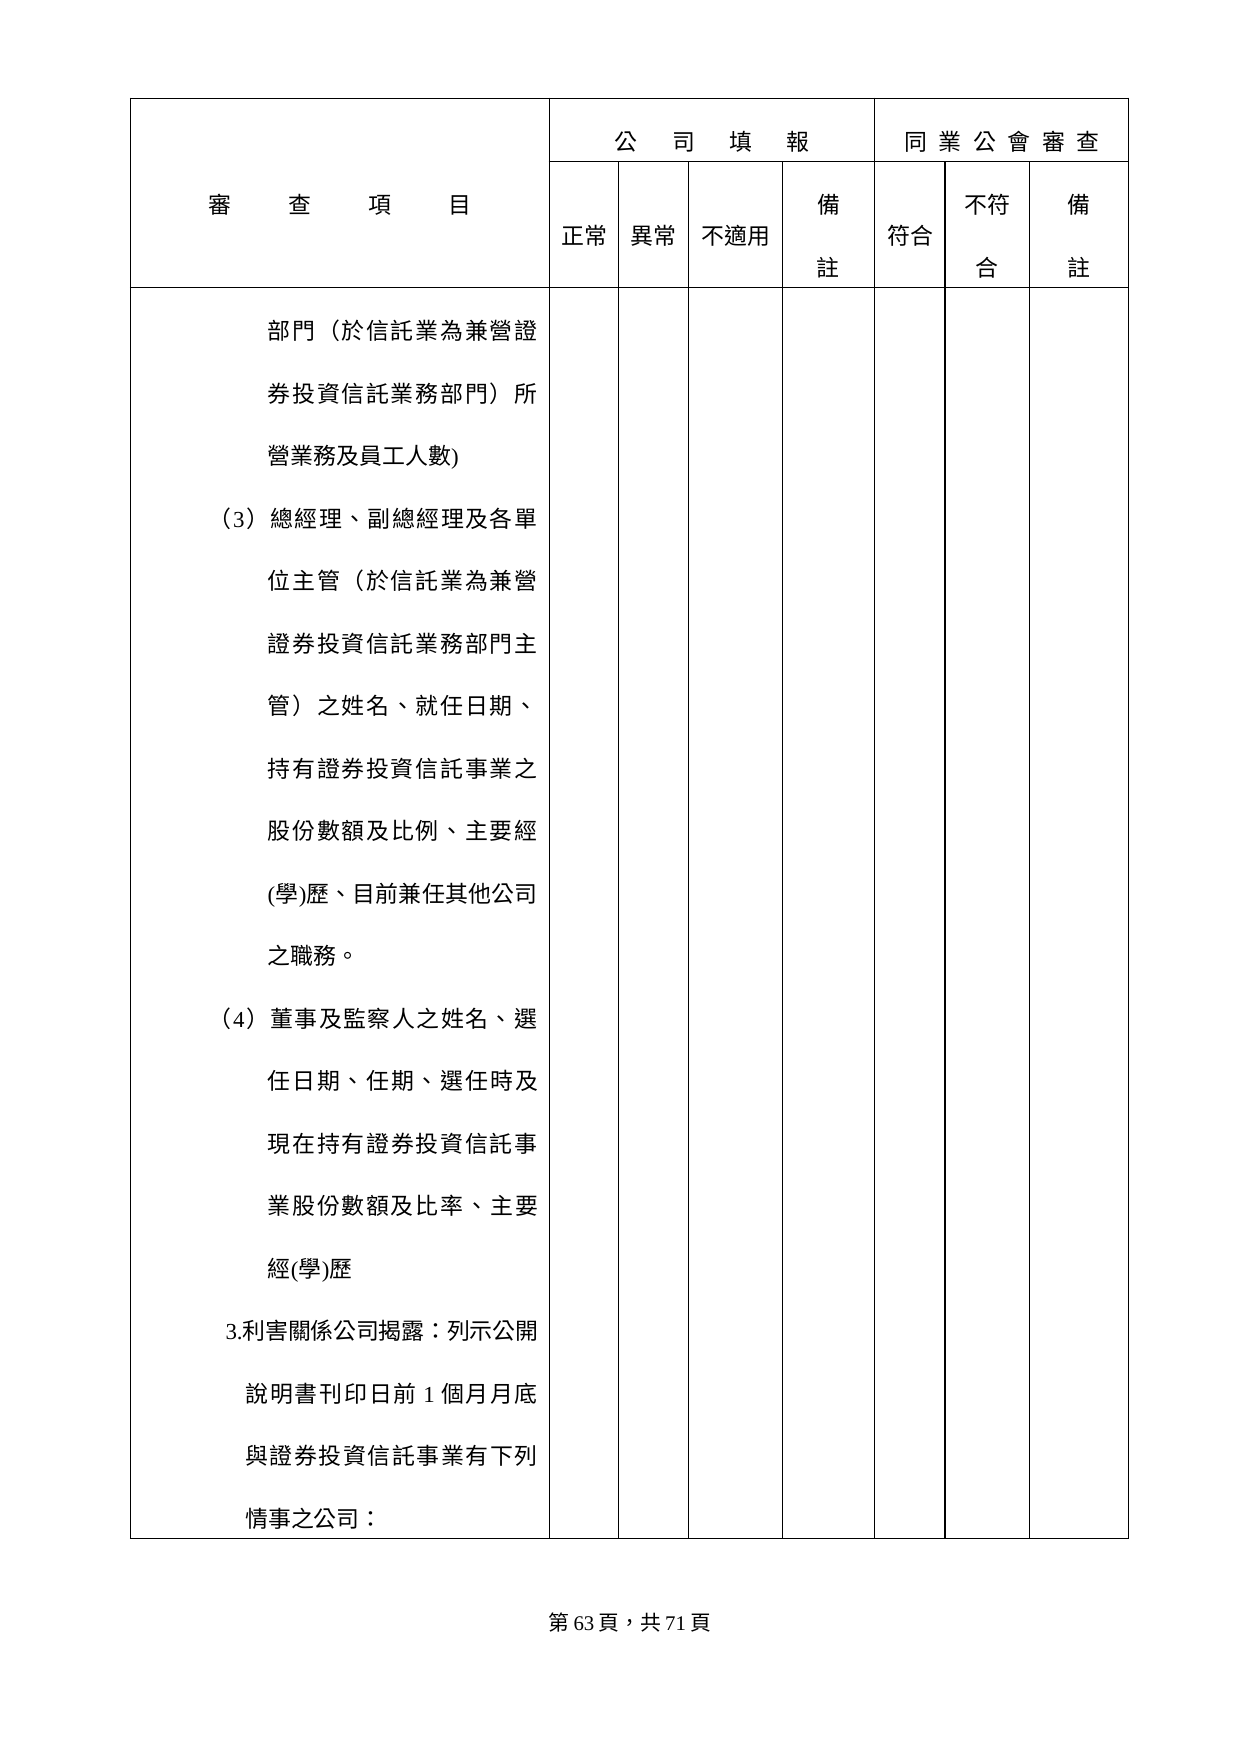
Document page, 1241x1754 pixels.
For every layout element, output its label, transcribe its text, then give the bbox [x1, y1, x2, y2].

table_cell 不符合 [946, 162, 1029, 287]
table_cell [875, 288, 944, 1538]
table_header 同 業 公 會 審 查 [875, 99, 1128, 161]
table_header 公 司 填 報 [550, 99, 874, 161]
table_cell 異常 [619, 162, 688, 287]
table_cell 不適用 [689, 162, 782, 287]
table_header 審 查 項 目 [131, 99, 549, 287]
table_cell [550, 288, 618, 1538]
table_cell 備 註 [783, 162, 874, 287]
table_cell 正常 [550, 162, 618, 287]
table_cell [619, 288, 688, 1538]
table_cell 符合 [875, 162, 944, 287]
table_cell [689, 288, 782, 1538]
table_cell 【公開說明書】 ※下列資料應符合金管會規定之格式 是否依證券投資信託事業募集證券投資信託基金公開說明書應行記載事項準則規定，於所編製公開說明書封面註明係申請（報）用之稿本 是否依證券投資信託事業募集證券投資信託基金公開說明書應行記載事項準則規定，記載下列事項： （一）編製目錄及頁次 （二）封面依序刊印事項： 1.基金名稱（保本型基金應用括弧以不同顏色顯著字體標明保本比率及基金之類型(保證型或保護型)） 2.基金種類（股票型、債券型、平衡型及多重資產型、保本型、組合型、指數型、指數股票型及主動式交易所交易基金）、貨幣市場基金、傘型或其他經金管會核定者 3.基本投資方針 4.基金型態（開放式或封閉式） 5.基金投資國外地區者，註明「投資國外」 6.基金以外幣計價者，註明本基金以______幣計價 7.本次核准發行總面額 8.本次核准發行受益權單位數 9.保本型基金為保證型者，保證機構之名稱 10.證券投資信託事業之名稱 11.以顯著方式刊印下列文字： （1）「本基金經金融監督管理委員會核准或同意生效，惟不表示本基金絕無風險。本證券投資信託事業以往之經理績效不保證本基金之最低投資收益；本證券投資信託事業除盡善良管理人之注意義務外，不負責本基金之盈虧，亦不保證最低之收益」 （2）保本型基金為保證型者，應刊印「本基金經金融監督管理委員會核准或同意生效，惟不表示本基金絕無風險。投資人持有本基金至到期日時，始可享有_____%的本金保證。投資人於到期日前買回者或有本基金信託契約第__條第一款至第六款應終止之情事者，不在保證範圍，投資人應承擔整個投資期間之相關費用，並依當時淨值計算買回價格。投資人應了解到期日前本基金之淨值可能因市場因素而波動。投資人在進行交易前，應確定已充分瞭解本基金之風險與特性。」等文字。 （3）保本型基金為保護型者，應刊印「本基金無提供保證機構保證之機制，係透過投資工具達成保護本金之功能。本基金經金融監督管理委員會核准或同意生效，惟不表示本基金絕無風險。投資人持有本基金至到期日時，始可享有_____%的本金保護。投資人於到期日前買回者或有本基金信託契約第___條應提前終止之情事者，不在保護範圍，投資人應承擔整個投資期間之相關費用，並依當時淨值計算買回價格。投資人應了解到期日前本基金之淨值可能因市場因素而波動，因保護並非保證，投資標的之發行人違約或發生信用風險等因素，將無法達到本金保護之效果，投資人在進行交易前，應確定已充分瞭解本基金之風險與特性。」等文字，後段文字並應以加大粗黑字體或不同顏色等特別顯著方式刊印。 （4）非投資等級債券基金應以不同顏色顯著字體方式，載明適合之投資人屬性，並刊印「投資人投資非投資等級債券基金不宜占其投資組合過高之比重」，及「本基金經金融監督管理委員會核准，惟不表示絕無風險。由於非投資等級債券之信用評等未達投資等級或未經信用評等，且對利率變動的敏感度甚高，故本基金可能會因利率上升、市場流動性下降，或債券發行機構違約不支付本金、利息或破產而蒙受虧損。本基金不適合無法承擔相關風險之投資人。基金經理公司以往之經理績效不保證基金之最低投資收益；基金經理公司除盡善良管理人之注意義務外，不負責本基金之盈虧，亦不保證最低之收益，投資人申購前應詳閱基金公開說明書。」等文字。 （5）環境、社會及治理相關主題基金，應刊印「本基金屬環境、社會及治理相關主題基金，永續相關重要發行資訊之揭露請詳見第__頁至第__頁」，定期評估資訊將於公司網站（https://）公告。 （6）有關本基金運用限制及投資風險之揭露請詳見第__頁至第__頁 （7）固定收益基金應以粗體字警示投資人投資基金應注意之風險，並應補充包含債券發行人違約之信用風險 （8）本公開說明書之內容如有虛偽或隱匿之情事者，應由本證券投資信託事業與負責人及其他曾在公開說明書上簽章者依法負責 （9）查詢本公開說明書之網址，包括本會指定之資訊申報網站之網址及公司揭露公開說明書相關資料之網址 （※公開資訊觀測站網址應為https://mops.twse.com. tw/mops/web/index） （10）信託業兼營證券投資信託業務經本會核准得自行保管基金資產者，應標明自行保管及設有信託監察人之字句 （11）主動式交易所交易基金，應刊印「本基金投資目標未追蹤、模擬或複製特定指數之表現，而係經理公司依其所訂投資策略進行基金投資」；主動式交易所交易基金設定績效指標者，另應刊印「本基金之績效指標係為基金績效評量之參考，本基金無追蹤、模擬或複製績效指標之表現」等文字。 12.刊印日期 （三）封裡依序刊印下列事項： 1.證券投資信託事業總公司之名稱、地址、網址及電話，發言人之姓名、職稱、聯絡電話及電子郵件信箱 2.基金保管機構之名稱、地址、網址及電話。（信託業兼營證券投資信託業務經本會核准得自行保管基金資產者，載明信託監察人之姓名或名稱、地址、網址或電子郵件信箱及電話） 3.受託管理機構之名稱、地址、網址及電話 4.國外投資顧問公司之名稱、地址、網址及電話 5.國外受託保管機構之名稱、地址、網址及電話 6.基金經保證機構保證者，保證機構之名稱、地址、網址及電話 7.受益憑證簽證機構之名稱、地址、網址及電話 8.受益憑證事務代理機構之名稱、地址、網址及電話 9.基金之財務報告簽證會計師姓名、事務所名稱、地址、網址及電話 10.證券投資信託事業或基金經信用評等機構評等者，信用評等機構之名稱、地址、網址及電話 11.公開說明書之陳列處所、分送方式及索取之方法 （四）封底應刊印事項： 證券投資信託事業及其負責人簽章或蓋章 （五）基金概況應刊印事項： 1.基金簡介 （1）發行總面額 （2）受益權單位總數 （3）每受益權單位面額 （4）得否追加發行 （5）成立條件(有成立日期者，亦一併列明) （6）預定發行日期 （7）存續期間 （8）投資地區及標的 (保本型基金應列示投資固定收益商品及證券相關商品之預估投資比率、投資商品之發行者、交易對象及參與率等) （9）基本投資方針及範圍簡述 （10）投資策略及特色之重點摘述 （11）本基金適合之投資人屬性分析 （12）銷售開始日 （13）銷售方式 （14）銷售價格 （15）最低申購金額 （16）證券投資信託事業為防制洗錢而可能要求申購人提出之文件及拒絕申購之情況 （17）買回開始日（保本型基金敍明接受買回之方式及因應買回處分資產之程序） （18）買回費用 （19）買回價格 （20）短線交易之規範及處理 ※應包含短線交易之定義、買回費率、買回費用計算方式及短線交易案例說明等事項 （21）基金營業日之定義 （22）經理費（保本型基金之經理費率應以明顯字體列示） （23）保管費(信託業兼營證券投資信託業務經本會核准得自行保管基金資產者，其信託監察人之報酬) （24）基金經保證機構保證者，保證機構之業務性質、財務狀況、 信用評等、保證條件、範圍、保證費及保證契約主要內容；並以釋例說明保證機制及高於保證金額之潛在回報之計算方法 （25）是否分配收益 2.基金性質 （1）基金之設立及其依據 （2）證券投資信託契約關係 3.證券投資信託事業之職責（概述） 4.基金保管機構之職責（概述） （信託業兼營證券投資信託業務經本會核准得自行保管基金資產者，應記載信託監察人之職責） 5.基金保證機構之職責(概述) 6.基金投資 （1）基金投資方針及範圍。 ※債券型基金者，應敘明其資產組合及持有固定收益證券部位之加權平均存續期間管理策略 （2）證券投資信託事業運用基金投資之決策過程、基金經理人之姓名、主要經(學)歷及權限。基金經理人同時管理其他基金者，應揭露所管理之其他基金名稱及所採取防止利益衝突之措施 ※基金經理人主要經歷應加註起迄時間 ※基金經理人管理1檔基金以上者，請詳述公司實際採行之防範措施 ※請同業公會確認基金經理人符合證券投資信託事業負責人與業務人員管理規則第5條資格、資格條件符合最新法令規定及已接受6小時期貨暨選擇權相關法規之職前及在職訓練課程（請查詢最新受訓紀錄） （3）證券投資信託事業運用基金，將基金之管理業務複委任第三人處理者，應敘明複委任業務情形及受託管理機構對受託管理業務之專業能力 （4）證券投資信託事業運用基金，委託國外投資顧問公司提供投資顧問服務，應敘明國外投資顧問公司提供基金顧問服務之專業能力 （5）基金運用之限制 ※有關各投資標的信用評等之規定，勿分散說明，集中陳述為宜。 （6）基金參與股票發行公司股東會行使表決權之處理原則及方法 是否符合證券投資信託事業管理規則第19條第2項第6款及證券投資信託事業負責人與業務人員管理規則第13條第2項第6款規定證券投資信託事業及其負責人、部門主管、分支機構經理人、其他業務人員或受僱人，不得轉讓出席股東會委託書或藉行使基金持有股票之投票表決權，收受金錢或其他利益 是否依證券投資信託事業管理規則第23條第4項規定，出席股東會行使表決權並應作成書面紀錄，循序編號建檔並至少保存5年 （7）組合基金參與子基金之受益人大會行使表決權之處理原則及方法 經理公司應依據子基金之信託契約或公開說明書之規定行使表決權，並基於受益人之最大利益，支持子基金經理公司所提之議案。但子基金之經理公司所提之議案有損及受益人權益之虞者，得依經理公司董事會之決議辦理 經理公司不得轉讓或出售子基金之受益人大會表決權。經理公司之董事、監察人、經理人、業務人員及其他受僱人員，亦不得轉讓或出售該表決權，收受金錢或其他利益 （8）基金投資國外地區者，應刊印下列事項： ※下列說明資料應更新至最新資料 主要投資地區（國）經濟環境簡要說明 經濟發展及各主要產業概況 外匯管理及資金匯出入規定 最近3年當地幣值對美元匯率之最高、最低數額及其變動情形 主要投資證券市場簡要說明下列資料 ※是否依證券投資信託事業募集證券投資信託基金公開說明書應行記載事項準則規定之格式填列 最近2年發行及交易市場概況 最近2年市場之週轉率及本益比 市場資訊揭露效率(包括時效性及充分性)之說明 證券之交易方式 投資國外證券化商品或新興產業者，應敘明該投資標的或產業最近2年國外市場概況 證券投資信託事業對基金之外匯收支從事避險交易者，應敘明其避險方法 基金投資國外地區者，證券投資信託事業應說明配合本基金出席所投資外國股票（或基金）發行公司股東會（受益人會議）之處理原則及方法 7.保本型基金： （1）相關投資連結標的之性質 （2）本基金之設定參數，含參與比率及投資期間，並註明實際參與率釐定之時間，以及通知受益人之方式 （3）保護型基金未設立保證機構，應載明本基金無提供保證機構保證之機制，係透過投資工具達成保護本金之功能。 （4）保護型基金應明定，因應受益人提前請求買回而處分資產及到期日時，達成保護本金之控管機制 8.指數型基金及指數股票型基金： （1）指數編製方式及經理公司追蹤、模擬或複製表現之操作方式，包含調整投資組合方式，以及基金投資於指數具代表性之成分證券樣本時，為使該樣本明確反映指數整體特色之抽樣及操作方式 （2）基金表現與標的指數表現之差異比較，其比較方式應載明其定義及計算公式 (3) 標的指數成分證券同時包括股票及債券者，指數編製規則應明定各類成分證券配置比例。 9.主動式交易所交易基金：設定績效指標者，應說明該指標之特性，以及基金與績效指標對投資策略及特色之差異，並應載明基金表現與績效指標表現之差異比較，其比較方式應載明其定義及計算公式。 10.傘型基金： 各子基金之投資範圍、主要區隔及異同分析；其應記載事項之內容為各子基金所共通者，得標註各子基金皆同，免重複列示，其應記載事項之內容為各子基金不同者，應分別列示，並比較其差異 11.外幣計價基金： 敍明本基金計價、申購及買回之幣別，匯率適用時點及使用之匯率資訊取得來源 12.環境、社會及治理相關主題基金： （1）投資目標與衡量標準：本基金之主要永續投資重點和目標，所採用環境、社會及治理標準或原則與投資重點關連性。基金應設定一個或多個永續投資目標，並具體說明衡量實現永續投資目標實現程度之評量指標。 （2）投資策略與方法：經理公司為達成永續投資目標所採用投資策略類型，將環境、社會及治理因素納入投資流程之具體作法，對環境、社會及治理相關因素之考慮過程，以及衡量該等因素之評估衡量方法。 （3）投資比例配置：本基金持有符合環境、社會及治理相關投資重點之標的占基金淨資產價值之最低投資比重，並說明如何確保基金資產整體運用不會對永續投資目標造成重大損害。 （4）參考績效指標：若本基金有設定環境、社會及治理績效指標，應說明該指標之特性，以及該指標是否與本基金之相關環境、社會及治理投資重點保持一致。 （5）排除政策：本基金之投資是否有排除政策及排除的類型。 （6）風險警語：本基金之環境、社會及治理投資重點之相關風險描述。 （7）盡職治理參與：本基金所適用盡職治理政策及執行方式，以及經理公司盡職治理報告之查詢方法或途徑。 （8）定期揭露：經理公司募集發行本基金後，應於年度結束後二個月，每年在公司網站上向投資人揭露下列定期評估資訊，並揭露查詢基金定期評估資訊之網址，以及經理公司揭露盡職治理報告書相關資料之網址： 本基金資產組成符合所定環境、社會及治理投資策略與篩選標準之實際投資比重。 如有設定績效參考指標，應比較本基金採用環境、社會及治理篩選標準與績效指標對成分證券篩選標準兩者間的差異。 本基金為達到永續投資重點和目標，而採取盡職治理行動。 （9）其他本會規定應行記載事項。 13.投資風險揭露要素事項： （1）類股過度集中之風險 （2）產業景氣循環之風險 （3）流動性風險 （4）外匯管制及匯率變動之風險 （5）投資地區政治、經濟變動之風險 （6）商品交易對手及保證機構之信用風險 （7）投資結構式商品之風險 （8）其他投資標的或特定投資策略之風險 （9）從事證券相關商品交易之風險 （10）出借所持有之有價證券或借入有價證券之相關風險 （11）其他投資風險 14.收益分配 （1）分配之項目 （2）分配之時間 （3）給付之方式 15.申購受益憑證 （1）申購程序、地點及截止時間 （2）申購價金之計算及給付方式 ※申購手續費之計算方式應詳細說明之 （3）受益憑證之交付 （4）證券投資信託事業不接受申購或基金不成立時之處理 16.買回受益憑證 （1）買回程序、地點及截止時間。 ※買回截止時間應載明「除能證明投資人係於截止時間前提出買回申請者，逾時申請應視為次一買回申請日之買回申請」 （2）買回價金之計算 ※訂定基金短線交易買回費率及收取買回費用之計算方式。短線交易規範應公平對待所有受益人。 （3）買回價金給付之時間及方式 （4）受益憑證之換發 （5）買回價金遲延給付之情形 ※應增列恢復計算基金之買回價格規定 （6）買回撤銷之情形 17.受益人之權利及負擔 （1）受益人應有之權利內容 （2）受益人應負擔費用之項目及其計算、給付方式 ※應包含短線交易費用之給付方式 （3）受益人應負擔租稅之項目及其計算、繳納方式 是否符合修正後財政部81.4.23財稅第811663751號函、財政部91.11.27台財稅字第0910455815號令及其他相關最新法令規定 （4）受益人會議 召集事由 召集程序 決議方式 18.基金之資訊揭露 （1）依法令及證券投資信託契約規定應揭露之資訊內容 是否符合證券投資信託契約規定 （2）資訊揭露之方式、公告及取得方法。 ※資訊揭露之公告，應依相關規定分別將所有應公告之事項及選定之公告方式各別列示，以利投資人查詢 （3）證券投資信託事業申請募集指數型基金及指數股票型基金者，應記載投資人取得指數組成調整、基金與指數表現差異比較等最新基金資訊及其他重要資訊之途徑。 （4）證券投資信託事業申請募集之主動式交易所交易基金設定績效指標者，應記載投資人取得基金與績效指標表現差異比較等最新基金資訊及其他重要資訊之途徑。 19.基金運用狀況 ※是否依證券投資信託事業募集證券投資信託基金公開說明書應行記載事項準則規定之格式填列 （1）投資情形（列示公開說明書刊印日前1個月月底基金資料） 淨資產總額之組成項目、金額及比率 投資單一股票金額占基金淨資產價值百分之一以上者，列示該股票之名稱、股數、每股市價、投資金額及投資比率 投資單一債券金額占基金淨資產價值百分之一以上者，列示該債券之名稱、投資金額及投資比率 組合型基金投資單一子基金金額佔基金淨資產價值百分之一以上者，列示該子基金名稱、經理公司、基金經理人、經理費費率、保管費費率、受益權單位數、每單位淨值、投資受益權單位數、投資比率及給付買回價金之期限 （2）投資績效 最近3年度每單位淨值走勢圖。 最近3年度各年度每受益權單位收益分配之金額。 公開說明書刊印日前1季止，本基金淨資產價值最近3個月、6個月、1年、3年、5年、10年及自基金成立日起算之累計報酬率。指數型基金及指數股票型基金另應載明基金表現與標的指數表現之差異比較；主動式交易所交易基金有設定績效指標者，另應載明基金表現與績效指標表現之差異比較。 （3）最近2年度本基金之會計師 查核報告，資產負債報告書、投資明細表、收入與費用報告書、可分配收益表、資本帳戶變動表、附註及明細表。 （4）最近年度及公開說明書刊印日前1季止，基金委託證券商買賣有價證券總金額前5名之證券商名稱、支付該證券商手續費之金額。若證券商為該基金之受益人者，應一併揭露其持有基金之受益權單位數及比例 （5）基金接受信用評等機構評等者，應揭露信用評等機構對基金之評等報告 （6）其他應揭露事項 （六）證券投資信託契約主要內容應刊印事項： 1.基金名稱、證券投資信託事業名稱、基金保管機構名稱(信託業兼營證券投資信託業務經本會核准得自行保管基金資產者，其信託監察人之姓名或名稱）及基金存續期間 2.基金發行總面額及受益權單位總數 3.受益憑證之發行及簽證 4.受益憑證之申購 5.基金之成立與不成立 6.受益憑證之上市及終止上市 7.基金之資產 8.基金應負擔之費用 9.受益人之權利、義務與責任 10.證券投資信託事業之權利、義務與責任 11.基金保管機構之權利、義務與責任 (信託業兼營證券投資信託業務經本會核准得自行保管基金資產者，其信託監察人之權利、義務與責任) 12.運用基金投資證券之基本方針及範圍 13.收益分配 14.受益憑證之買回 15.基金淨資產價值及受益權單位淨資產價值之計算 16.證券投資信託事業之更換 17.基金保管機構之更換(信託業兼營證券投資信託業務經本會核准得自行保管基金資產者，其信託監察人之更換) 18.證券投資信託契約之終止 19.基金之清算 20.受益人名簿 21.受益人會議 22.通知及公告 23.證券投資信託契約之修訂 以顯著方式刊印下列文字：「依據證券投資信託及顧問法第20條及證券投資信託事業管理規則第21條第1項規定，證券投資信託事業應於其營業處所及其基金銷售機構營業處所，或以其他經主管機關指定之其他方式備置證券投資信託契約，以供投資人查閱；證券投資信託事業應依投資人之請求，提供證券投資信託契約副本，並得收取工本費新臺幣壹百元」 （七）證券投資信託事業概況應刊印事項： ※是否依證券投資信託事業募集證券投資信託基金公開說明書應行記載事項準則規定之格式填列 1.事業簡介 （1）設立日期 （2）最近3年股本形成經過 （3）營業項目 （4）沿革：最近5年度募集之基金、分公司及子公司之設立、董事監察人或主要股東股權之移轉或更換、經營權之改變及其他重要紀事 2.事業組織(列示公開說明書刊印日前1個月月底證券投資信託事業資料) （1）股權分散情形 股東結構(各類股東之組合比例) 主要股東名單(股權比例5%以上股東之名稱、持股數額及比率 （2）組織系統（證券投資信託事業之組織結構、各主要部門（於信託業為兼營證券投資信託業務部門）所營業務及員工人數) （3）總經理、副總經理及各單位主管（於信託業為兼營證券投資信託業務部門主管）之姓名、就任日期、持有證券投資信託事業之股份數額及比例、主要經(學)歷、目前兼任其他公司之職務。 （4）董事及監察人之姓名、選任日期、任期、選任時及現在持有證券投資信託事業股份數額及比率、主要經(學)歷 3.利害關係公司揭露：列示公開說明書刊印日前1個月月底與證券投資信託事業有下列情事之公司： （1）與證券投資信託事業具有公司法第6章之1所定關係者 （2）證券投資信託事業董事、監察人或綜合持股達5%以上之股東 （3）前目人員或證券投資信託事業經理人與該公司董事、監察人、經理人或持有已發行股份10%以上股東為同1人或具有配偶關係者 4.營運情形 （1）列示刊印日前1個月月底，證券投資信託事業經理其他基金之名稱、成立日、受益權單位數、淨資產金額及每單位淨資產價值 （2）最近2年度證券投資信託事業之會計師查核報告、資產負債表、損益表及股東權益變動表 5.受處罰之情形（列示最近2年證券投資信託事業受本會處分及糾正之時間及詳情） 6.訴訟或非訟事件(證券投資信託事業目前尚在繫屬中之重大訴訟、非訟或行政爭訟事件，其結果可能對受益人權益有重大影響者，應揭露其系爭事實、標的金額、訴訟開始日期、主要訴訟當事人及目前處理情形 （八）受益憑證銷售及買回機構之名稱、地址及電話 （九）其他本會規定應特別記載之事項： 1.證券投資信託事業遵守中華民國證券投資信託暨顧問商業同業公會會員自律公約之聲明書 2.證券投資信託事業內部控制制度聲明書 3.證券投資信託事業就公司治理運作情形載明下列事項： （1）董事會之結構及獨立性 （2）董事會及經理人之職責 （3）監察人之組成及職責 （4）利害關係人之權利及關係 （5）對於法令規範資訊公開事項之詳細情形 （6）其他公司治理之相關資訊 4.本次發行之基金信託契約與契約範本條文對照表 5.其他本會規定應特別記載之事項 [131, 288, 549, 1538]
table_cell 備 註 [1030, 162, 1128, 287]
table_cell [1030, 288, 1128, 1538]
table_cell [946, 288, 1029, 1538]
table_cell [783, 288, 874, 1538]
